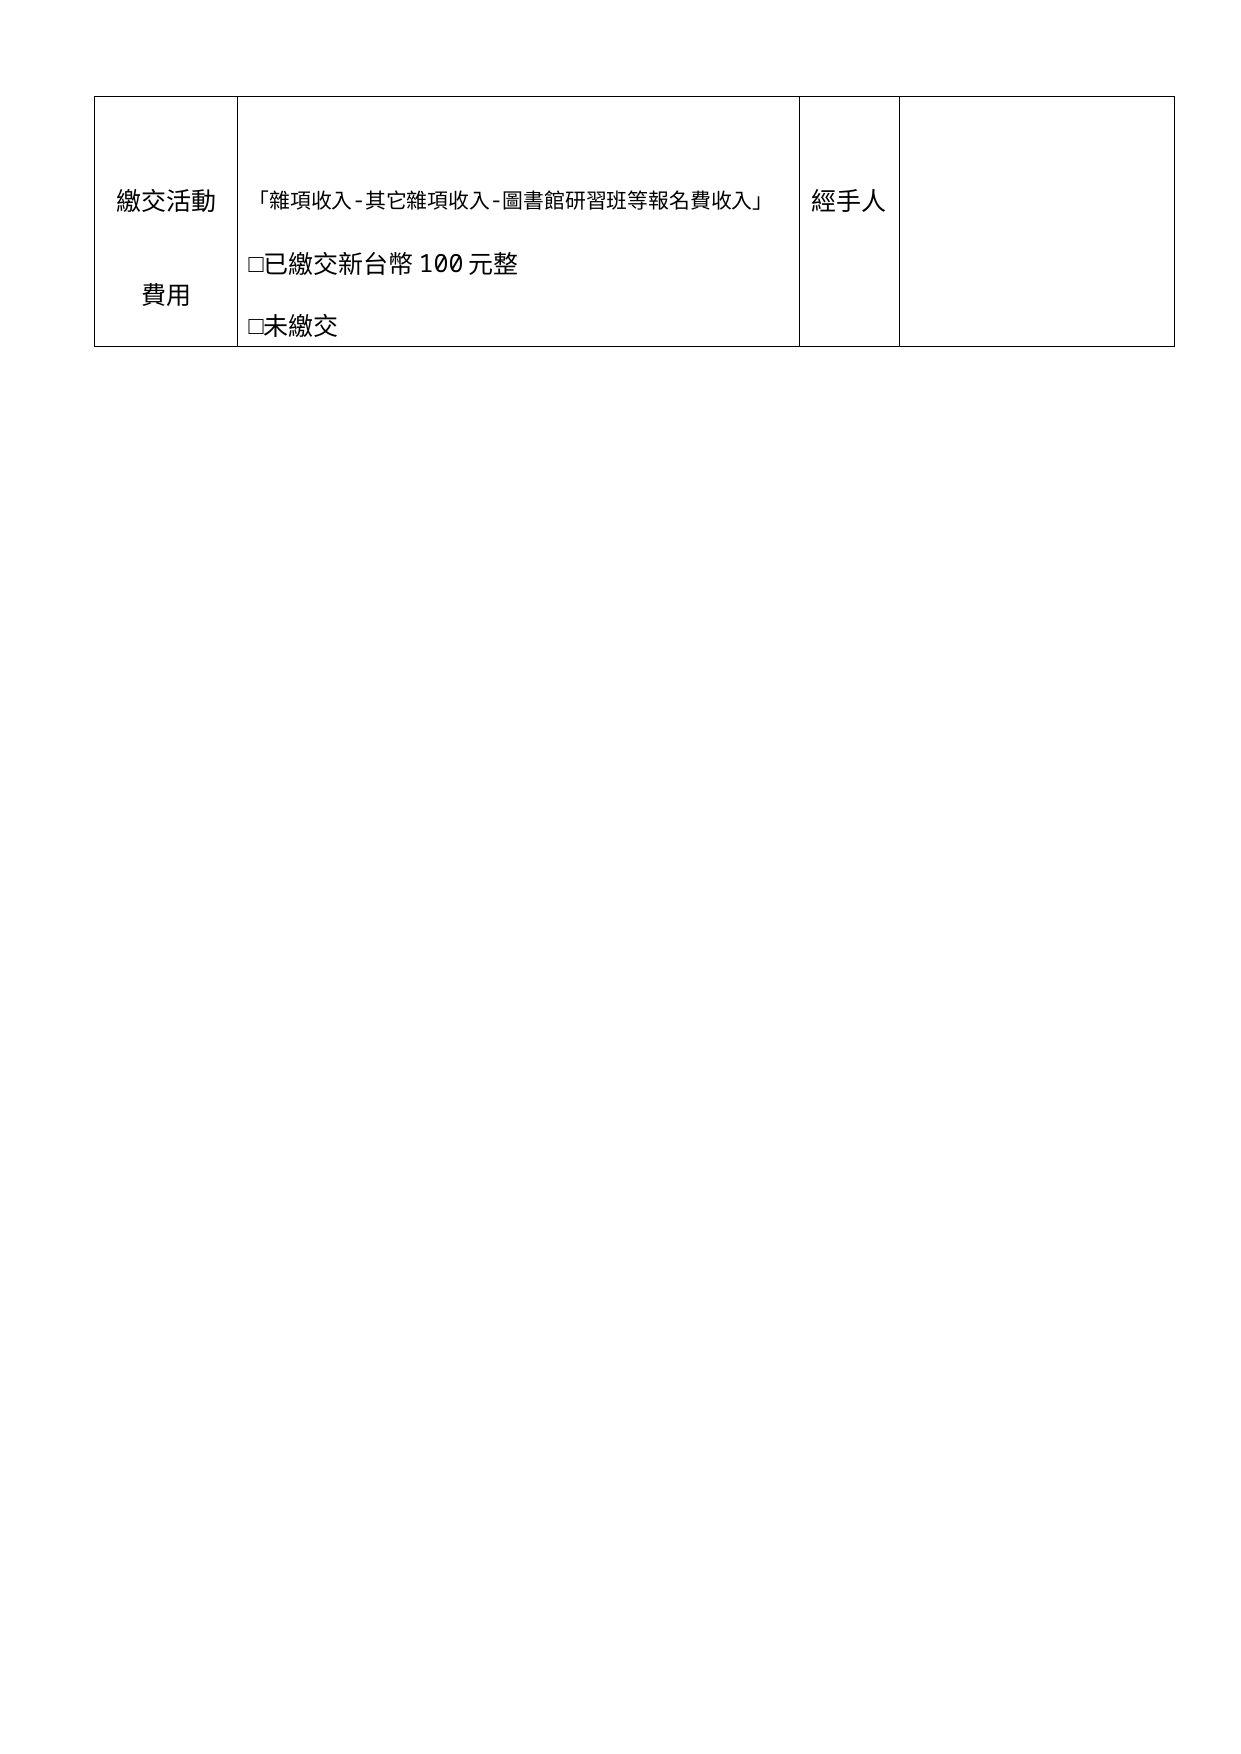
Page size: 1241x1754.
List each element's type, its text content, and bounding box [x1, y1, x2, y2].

table_cell 經手人 [800, 97, 899, 346]
table_cell 「雜項收入-其它雜項收入-圖書館研習班等報名費收入」 □已繳交新台幣100元整 □未繳交 [238, 97, 799, 346]
table_cell [900, 97, 1174, 346]
table_cell 繳交活動費用 [95, 97, 237, 346]
